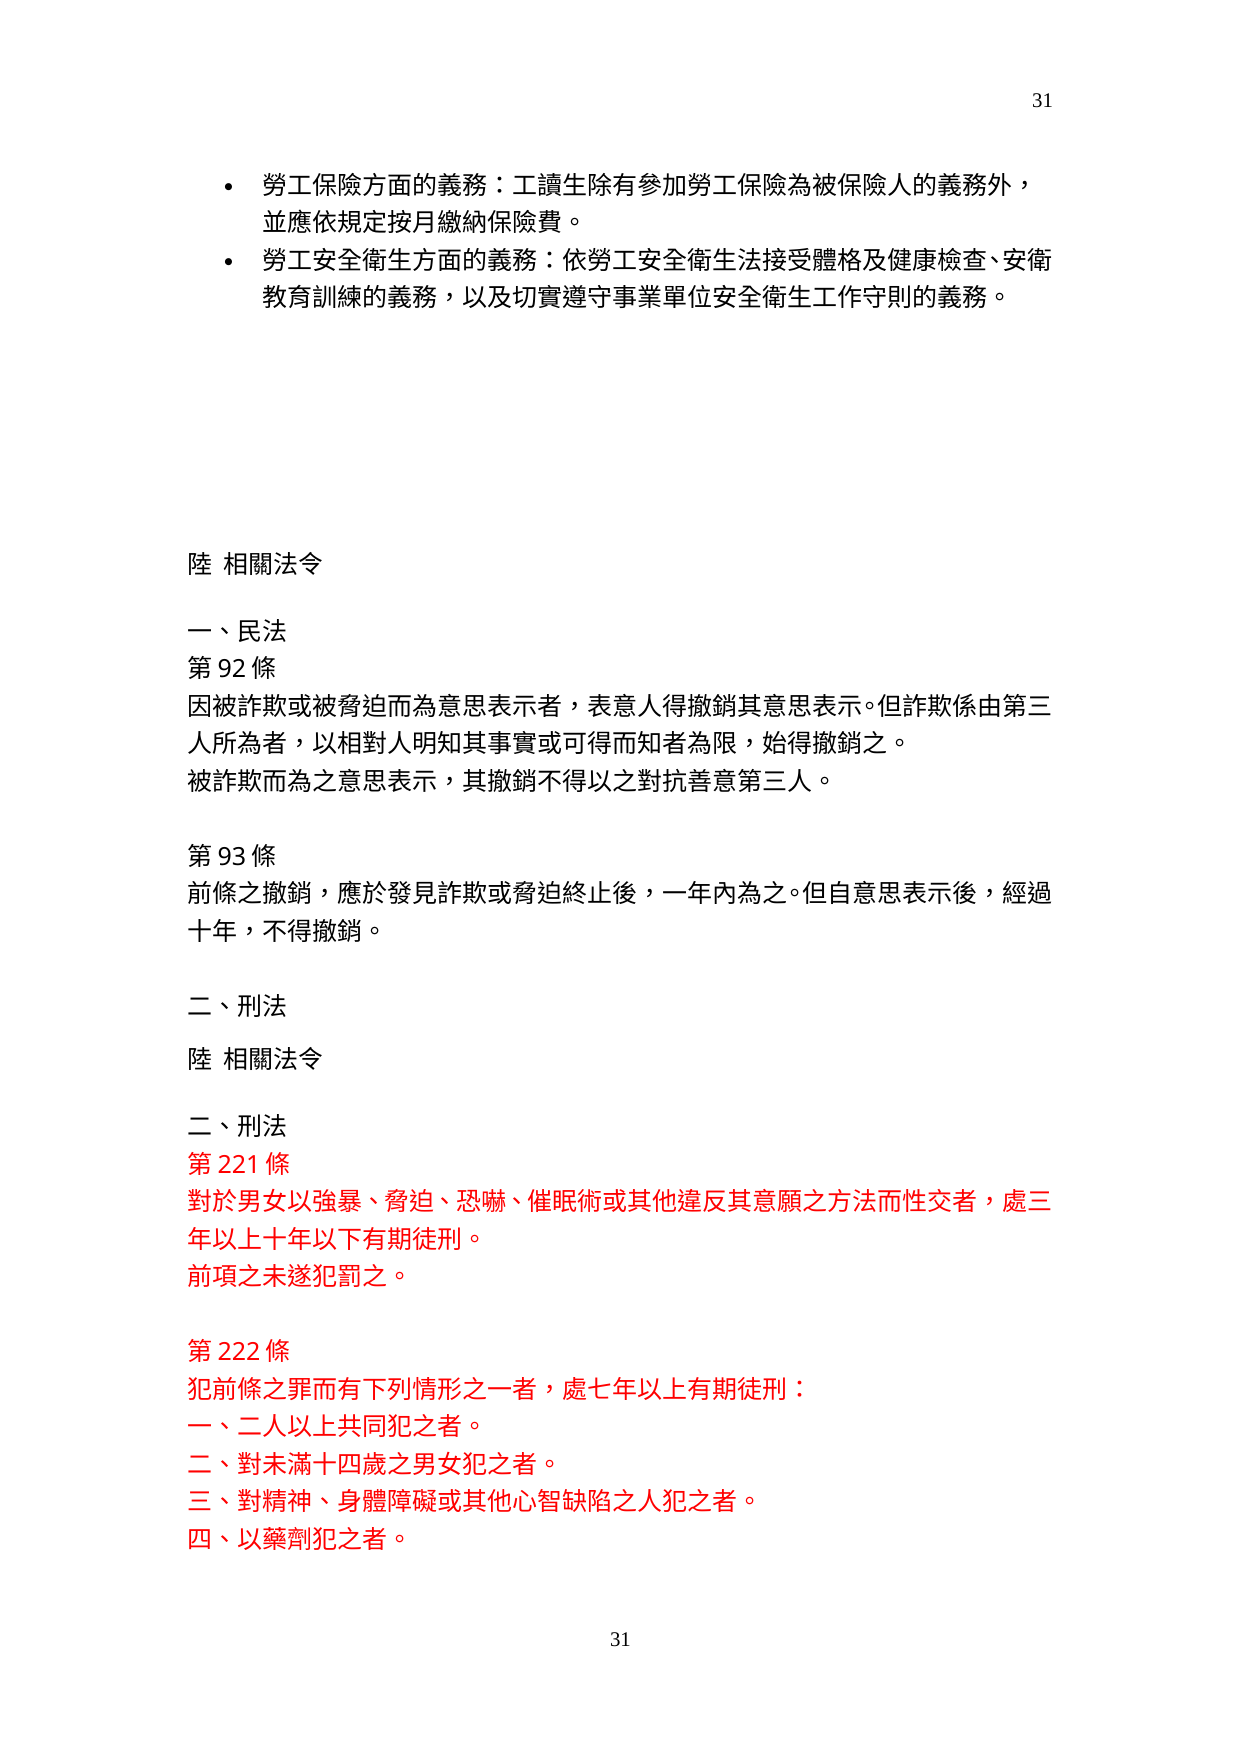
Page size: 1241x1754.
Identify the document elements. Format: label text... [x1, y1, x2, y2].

text 第93條 [187, 835, 1053, 873]
text 二、刑法 [187, 1106, 1053, 1143]
text 第92條 [187, 648, 1053, 685]
list 勞工保險方面的義務：工讀生除有參加勞工保險為被保險人的義務外，並應依規定按月繳納保險費。 [225, 164, 1053, 239]
text 陸 相關法令 [187, 544, 1053, 581]
text 一、二人以上共同犯之者。 [187, 1406, 1053, 1443]
text 第221條 [187, 1143, 1053, 1181]
text 第222條 [187, 1331, 1053, 1368]
text 三、對精神、身體障礙或其他心智缺陷之人犯之者。 [187, 1481, 1053, 1518]
text 前項之未遂犯罰之。 [187, 1256, 1053, 1293]
text 二、對未滿十四歲之男女犯之者。 [187, 1443, 1053, 1481]
text 陸 相關法令 [187, 1039, 1053, 1077]
text 前條之撤銷，應於發見詐欺或脅迫終止後，一年內為之。但自意思表示後，經過十年，不得撤銷。 [187, 873, 1053, 948]
text 二、刑法 [187, 985, 1053, 1023]
text 四、以藥劑犯之者。 [187, 1518, 1053, 1556]
list 勞工安全衛生方面的義務：依勞工安全衛生法接受體格及健康檢查、安衛教育訓練的義務，以及切實遵守事業單位安全衛生工作守則的義務。 [225, 239, 1053, 314]
text 被詐欺而為之意思表示，其撤銷不得以之對抗善意第三人。 [187, 760, 1053, 798]
text 一、民法 [187, 610, 1053, 648]
text 犯前條之罪而有下列情形之一者，處七年以上有期徒刑： [187, 1368, 1053, 1406]
text 因被詐欺或被脅迫而為意思表示者，表意人得撤銷其意思表示。但詐欺係由第三人所為者，以相對人明知其事實或可得而知者為限，始得撤銷之。 [187, 685, 1053, 760]
text 對於男女以強暴、脅迫、恐嚇、催眠術或其他違反其意願之方法而性交者，處三年以上十年以下有期徒刑。 [187, 1181, 1053, 1256]
